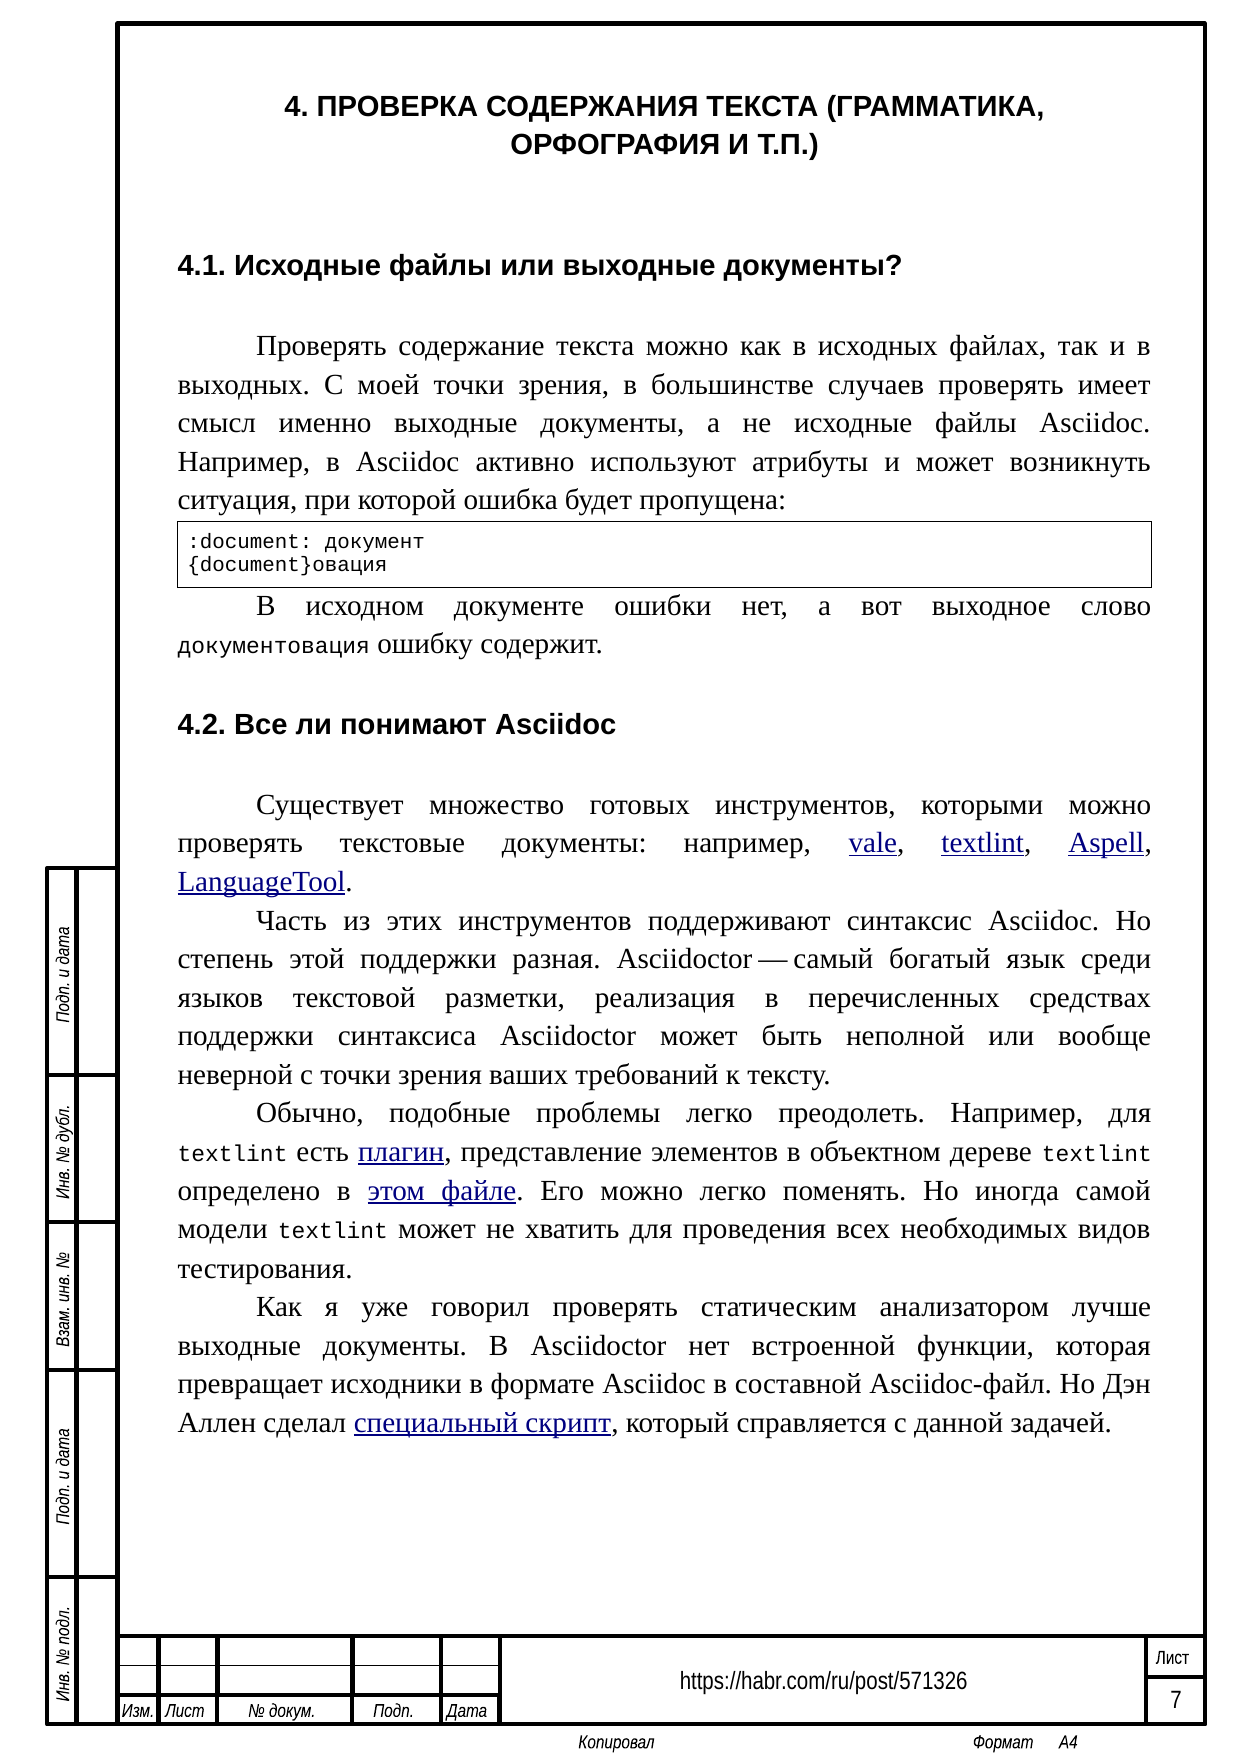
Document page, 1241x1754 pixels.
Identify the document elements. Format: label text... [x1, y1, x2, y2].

list :document: документ {document}овация [178, 522, 1151, 587]
text В исходном документе ошибки нет, а вот выходное слово документовация ошибку содержит. [177, 588, 1152, 661]
subtitle 4.2. Все ли понимают Asciidoc [177, 707, 1152, 741]
text Обычно, подобные проблемы легко преодолеть. Например, для textlint есть плагин, представление элементов в объектном дереве textlint определено в этом файле. Его можно легко поменять. Но иногда самой модели textlint может не хватить для проведения всех необходимых видов тестирования. [177, 1095, 1152, 1284]
text Как я уже говорил проверять статическим анализатором лучше выходные документы. В Asciidoctor нет встроенной функции, которая превращает исходники в формате Asciidoc в составной Asciidoc-файл. Но Дэн Аллен сделал специальный скрипт, который справляется с данной задачей. [177, 1289, 1152, 1438]
subtitle 4. Проверка содержания текста (грамматика, орфография и т.п.) [256, 88, 1073, 161]
text Проверять содержание текста можно как в исходных файлах, так и в выходных. С моей точки зрения, в большинстве случаев проверять имеет смысл именно выходные документы, а не исходные файлы Asciidoc. Например, в Asciidoc активно используют атрибуты и может возникнуть ситуация, при которой ошибка будет пропущена: [177, 328, 1152, 516]
subtitle 4.1. Исходные файлы или выходные документы? [177, 248, 1152, 282]
text Часть из этих инструментов поддерживают синтаксис Asciidoc. Но степень этой поддержки разная. Asciidoctor — самый богатый язык среди языков текстовой разметки, реализация в перечисленных средствах поддержки синтаксиса Asciidoctor может быть неполной или вообще неверной с точки зрения ваших требований к тексту. [177, 903, 1152, 1090]
text Существует множество готовых инструментов, которыми можно проверять текстовые документы: например, vale, textlint, Aspell, LanguageTool. [177, 787, 1152, 898]
